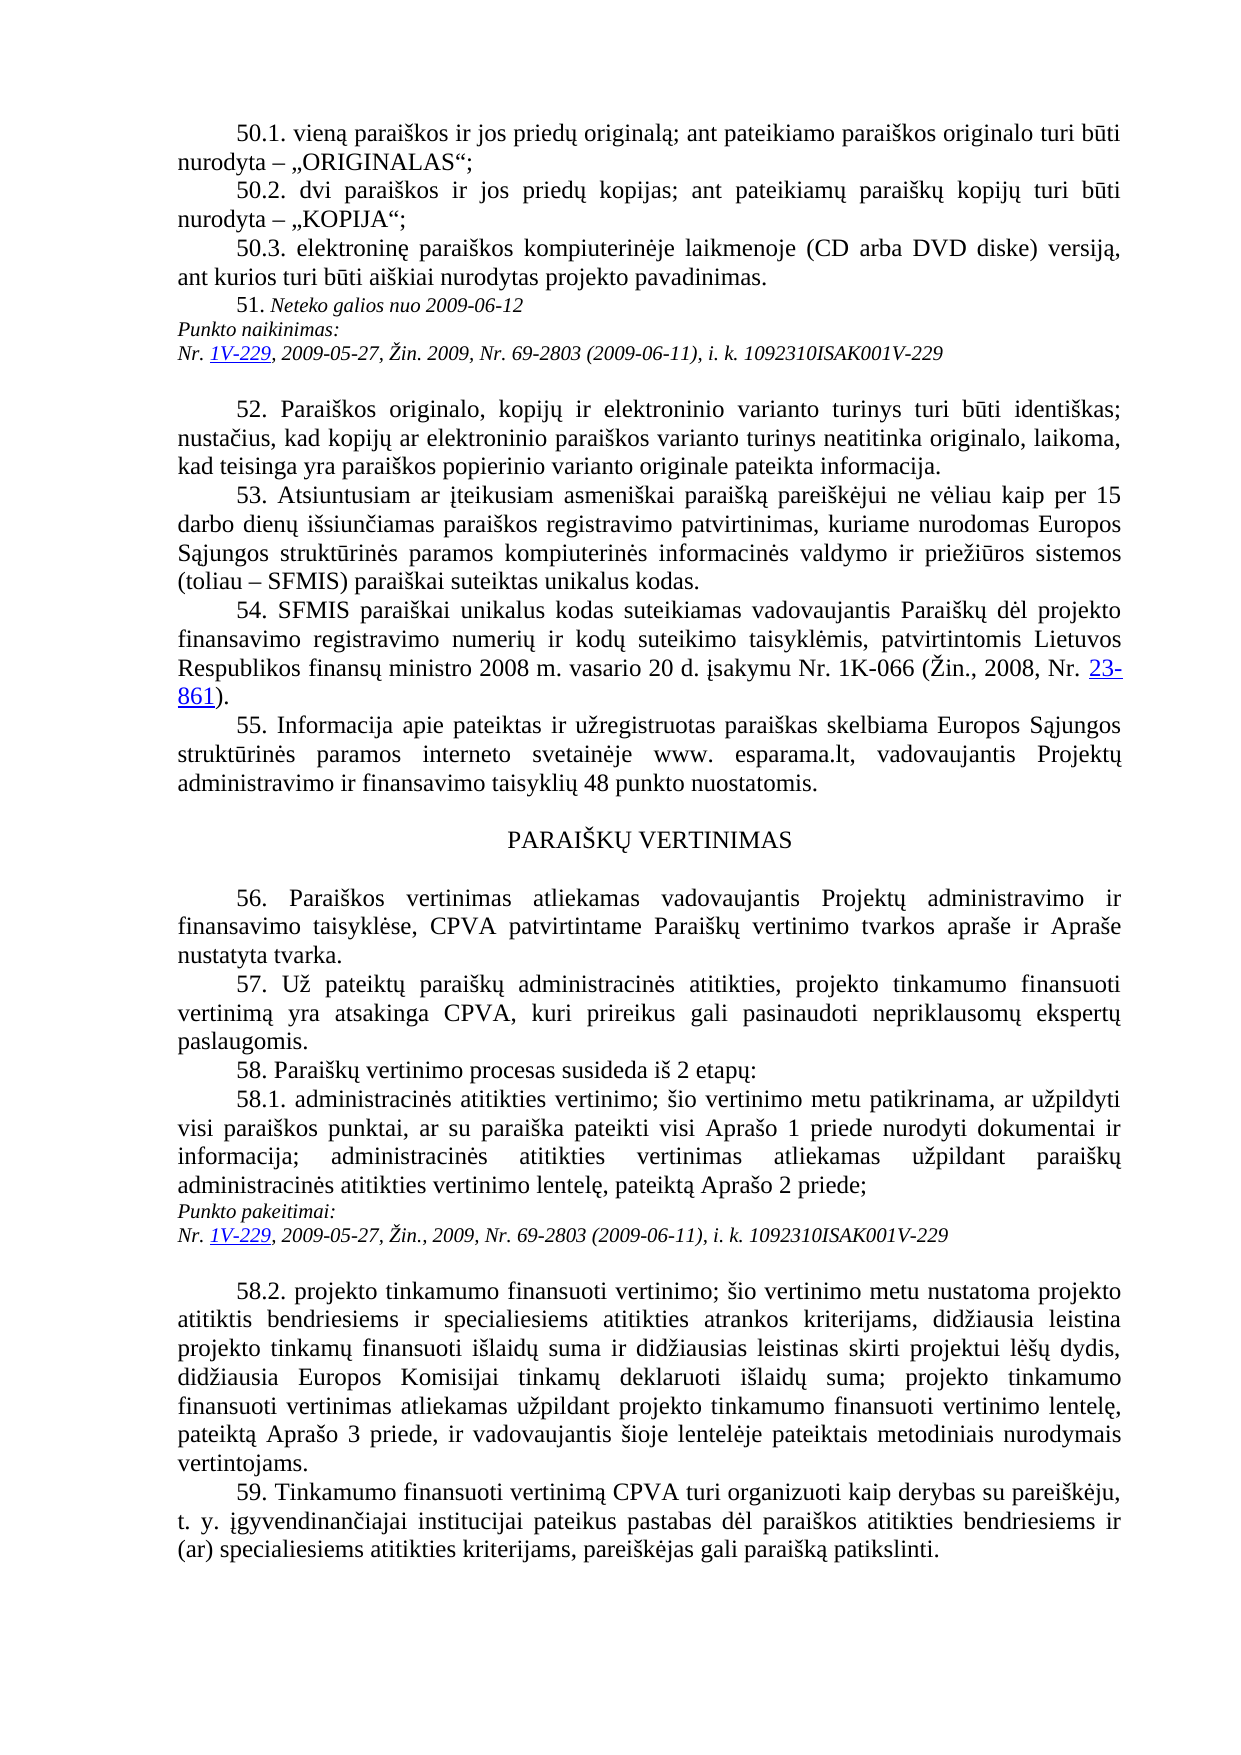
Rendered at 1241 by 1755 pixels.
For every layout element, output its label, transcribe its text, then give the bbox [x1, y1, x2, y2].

text 51. Neteko galios nuo 2009-06-12 [177, 291, 1122, 317]
text Nr. 1V-229, 2009-05-27, Žin. 2009, Nr. 69-2803 (2009-06-11), i. k. 1092310ISAK001V-229 [177, 341, 1122, 365]
text 58. Paraiškų vertinimo procesas susideda iš 2 etapų: [177, 1055, 1122, 1084]
text 56. Paraiškos vertinimas atliekamas vadovaujantis Projektų administravimo ir finansavimo taisyklėse, CPVA patvirtintame Paraiškų vertinimo tvarkos apraše ir Apraše nustatyta tvarka. [177, 883, 1122, 969]
text 58.1. administracinės atitikties vertinimo; šio vertinimo metu patikrinama, ar užpildyti visi paraiškos punktai, ar su paraiška pateikti visi Aprašo 1 priede nurodyti dokumentai ir informacija; administracinės atitikties vertinimas atliekamas užpildant paraiškų administracinės atitikties vertinimo lentelę, pateiktą Aprašo 2 priede; [177, 1084, 1122, 1199]
text 50.2. dvi paraiškos ir jos priedų kopijas; ant pateikiamų paraiškų kopijų turi būti nurodyta – „KOPIJA“; [177, 176, 1122, 233]
text 50.1. vieną paraiškos ir jos priedų originalą; ant pateikiamo paraiškos originalo turi būti nurodyta – „ORIGINALAS“; [177, 118, 1122, 176]
text 55. Informacija apie pateiktas ir užregistruotas paraiškas skelbiama Europos Sąjungos struktūrinės paramos interneto svetainėje www. esparama.lt, vadovaujantis Projektų administravimo ir finansavimo taisyklių 48 punkto nuostatomis. [177, 710, 1122, 796]
text PARAIŠKŲ VERTINIMAS [177, 825, 1122, 854]
text 53. Atsiuntusiam ar įteikusiam asmeniškai paraišką pareiškėjui ne vėliau kaip per 15 darbo dienų išsiunčiamas paraiškos registravimo patvirtinimas, kuriame nurodomas Europos Sąjungos struktūrinės paramos kompiuterinės informacinės valdymo ir priežiūros sistemos (toliau – SFMIS) paraiškai suteiktas unikalus kodas. [177, 480, 1122, 595]
text 59. Tinkamumo finansuoti vertinimą CPVA turi organizuoti kaip derybas su pareiškėju, t. y. įgyvendinančiajai institucijai pateikus pastabas dėl paraiškos atitikties bendriesiems ir (ar) specialiesiems atitikties kriterijams, pareiškėjas gali paraišką patikslinti. [177, 1477, 1122, 1563]
text 50.3. elektroninę paraiškos kompiuterinėje laikmenoje (CD arba DVD diske) versiją, ant kurios turi būti aiškiai nurodytas projekto pavadinimas. [177, 233, 1122, 291]
text Punkto naikinimas: [177, 317, 1122, 341]
text 58.2. projekto tinkamumo finansuoti vertinimo; šio vertinimo metu nustatoma projekto atitiktis bendriesiems ir specialiesiems atitikties atrankos kriterijams, didžiausia leistina projekto tinkamų finansuoti išlaidų suma ir didžiausias leistinas skirti projektui lėšų dydis, didžiausia Europos Komisijai tinkamų deklaruoti išlaidų suma; projekto tinkamumo finansuoti vertinimas atliekamas užpildant projekto tinkamumo finansuoti vertinimo lentelę, pateiktą Aprašo 3 priede, ir vadovaujantis šioje lentelėje pateiktais metodiniais nurodymais vertintojams. [177, 1276, 1122, 1477]
text 57. Už pateiktų paraiškų administracinės atitikties, projekto tinkamumo finansuoti vertinimą yra atsakinga CPVA, kuri prireikus gali pasinaudoti nepriklausomų ekspertų paslaugomis. [177, 969, 1122, 1055]
text 52. Paraiškos originalo, kopijų ir elektroninio varianto turinys turi būti identiškas; nustačius, kad kopijų ar elektroninio paraiškos varianto turinys neatitinka originalo, laikoma, kad teisinga yra paraiškos popierinio varianto originale pateikta informacija. [177, 394, 1122, 480]
text Punkto pakeitimai: [177, 1199, 1122, 1223]
text 54. SFMIS paraiškai unikalus kodas suteikiamas vadovaujantis Paraiškų dėl projekto finansavimo registravimo numerių ir kodų suteikimo taisyklėmis, patvirtintomis Lietuvos Respublikos finansų ministro 2008 m. vasario 20 d. įsakymu Nr. 1K-066 (Žin., 2008, Nr. 23-861). [177, 595, 1122, 710]
text Nr. 1V-229, 2009-05-27, Žin., 2009, Nr. 69-2803 (2009-06-11), i. k. 1092310ISAK001V-229 [177, 1223, 1122, 1247]
